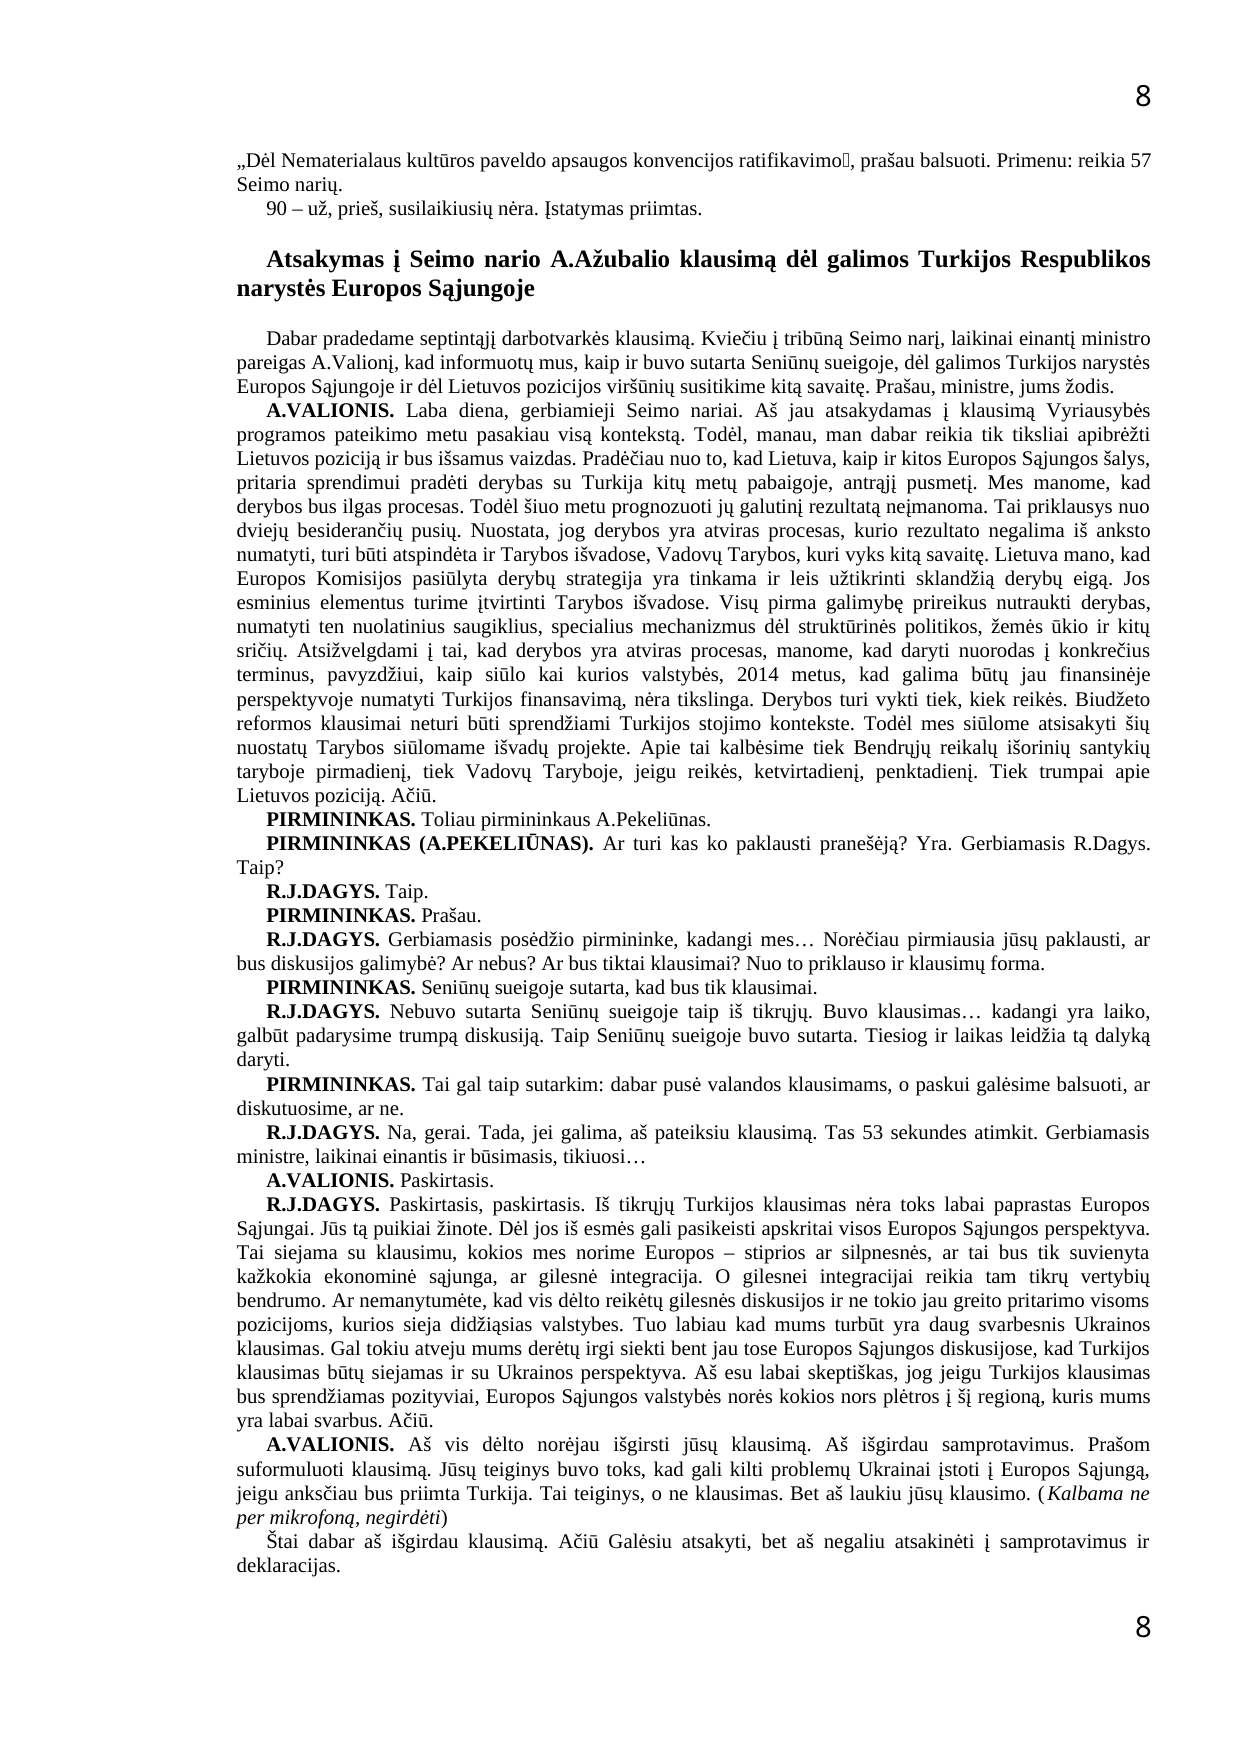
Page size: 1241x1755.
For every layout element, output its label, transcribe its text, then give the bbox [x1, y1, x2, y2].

text R.J.DAGYS. Paskirtasis, paskirtasis. Iš tikrųjų Turkijos klausimas nėra toks labai paprastas Europos Sąjungai. Jūs tą puikiai žinote. Dėl jos iš esmės gali pasikeisti apskritai visos Europos Sąjungos perspektyva. Tai siejama su klausimu, kokios mes norime Europos – stiprios ar silpnesnės, ar tai bus tik suvienyta kažkokia ekonominė sąjunga, ar gilesnė integracija. O gilesnei integracijai reikia tam tikrų vertybių bendrumo. Ar nemanytumėte, kad vis dėlto reikėtų gilesnės diskusijos ir ne tokio jau greito pritarimo visoms pozicijoms, kurios sieja didžiąsias valstybes. Tuo labiau kad mums turbūt yra daug svarbesnis Ukrainos klausimas. Gal tokiu atveju mums derėtų irgi siekti bent jau tose Europos Sąjungos diskusijose, kad Turkijos klausimas būtų siejamas ir su Ukrainos perspektyva. Aš esu labai skeptiškas, jog jeigu Turkijos klausimas bus sprendžiamas pozityviai, Europos Sąjungos valstybės norės kokios nors plėtros į šį regioną, kuris mums yra labai svarbus. Ačiū. [236, 1192, 1152, 1432]
text A.VALIONIS. Paskirtasis. [236, 1168, 1152, 1192]
text Dabar pradedame septintąjį darbotvarkės klausimą. Kviečiu į tribūną Seimo narį, laikinai einantį ministro pareigas A.Valionį, kad informuotų mus, kaip ir buvo sutarta Seniūnų sueigoje, dėl galimos Turkijos narystės Europos Sąjungoje ir dėl Lietuvos pozicijos viršūnių susitikime kitą savaitę. Prašau, ministre, jums žodis. [236, 326, 1152, 398]
text R.J.DAGYS. Gerbiamasis posėdžio pirmininke, kadangi mes… Norėčiau pirmiausia jūsų paklausti, ar bus diskusijos galimybė? Ar nebus? Ar bus tiktai klausimai? Nuo to priklauso ir klausimų forma. [236, 927, 1152, 975]
text R.J.DAGYS. Nebuvo sutarta Seniūnų sueigoje taip iš tikrųjų. Buvo klausimas… kadangi yra laiko, galbūt padarysime trumpą diskusiją. Taip Seniūnų sueigoje buvo sutarta. Tiesiog ir laikas leidžia tą dalyką daryti. [236, 999, 1152, 1071]
text PIRMININKAS. Prašau. [236, 903, 1152, 927]
text Atsakymas į Seimo nario A.Ažubalio klausimą dėl galimos Turkijos Respublikos narystės Europos Sąjungoje [236, 244, 1152, 301]
text R.J.DAGYS. Taip. [236, 879, 1152, 903]
text A.VALIONIS. Aš vis dėlto norėjau išgirsti jūsų klausimą. Aš išgirdau samprotavimus. Prašom suformuluoti klausimą. Jūsų teiginys buvo toks, kad gali kilti problemų Ukrainai įstoti į Europos Sąjungą, jeigu anksčiau bus priimta Turkija. Tai teiginys, o ne klausimas. Bet aš laukiu jūsų klausimo. (Kalbama ne per mikrofoną, negirdėti) [236, 1432, 1152, 1529]
text Štai dabar aš išgirdau klausimą. Ačiū Galėsiu atsakyti, bet aš negaliu atsakinėti į samprotavimus ir deklaracijas. [236, 1529, 1152, 1577]
text „Dėl Nematerialaus kultūros paveldo apsaugos konvencijos ratifikavimo, prašau balsuoti. Primenu: reikia 57 Seimo narių. [236, 148, 1152, 196]
text A.VALIONIS. Laba diena, gerbiamieji Seimo nariai. Aš jau atsakydamas į klausimą Vyriausybės programos pateikimo metu pasakiau visą kontekstą. Todėl, manau, man dabar reikia tik tiksliai apibrėžti Lietuvos poziciją ir bus išsamus vaizdas. Pradėčiau nuo to, kad Lietuva, kaip ir kitos Europos Sąjungos šalys, pritaria sprendimui pradėti derybas su Turkija kitų metų pabaigoje, antrąjį pusmetį. Mes manome, kad derybos bus ilgas procesas. Todėl šiuo metu prognozuoti jų galutinį rezultatą neįmanoma. Tai priklausys nuo dviejų besiderančių pusių. Nuostata, jog derybos yra atviras procesas, kurio rezultato negalima iš anksto numatyti, turi būti atspindėta ir Tarybos išvadose, Vadovų Tarybos, kuri vyks kitą savaitę. Lietuva mano, kad Europos Komisijos pasiūlyta derybų strategija yra tinkama ir leis užtikrinti sklandžią derybų eigą. Jos esminius elementus turime įtvirtinti Tarybos išvadose. Visų pirma galimybę prireikus nutraukti derybas, numatyti ten nuolatinius saugiklius, specialius mechanizmus dėl struktūrinės politikos, žemės ūkio ir kitų sričių. Atsižvelgdami į tai, kad derybos yra atviras procesas, manome, kad daryti nuorodas į konkrečius terminus, pavyzdžiui, kaip siūlo kai kurios valstybės, 2014 metus, kad galima būtų jau finansinėje perspektyvoje numatyti Turkijos finansavimą, nėra tikslinga. Derybos turi vykti tiek, kiek reikės. Biudžeto reformos klausimai neturi būti sprendžiami Turkijos stojimo kontekste. Todėl mes siūlome atsisakyti šių nuostatų Tarybos siūlomame išvadų projekte. Apie tai kalbėsime tiek Bendrųjų reikalų išorinių santykių taryboje pirmadienį, tiek Vadovų Taryboje, jeigu reikės, ketvirtadienį, penktadienį. Tiek trumpai apie Lietuvos poziciją. Ačiū. [236, 398, 1152, 807]
text PIRMININKAS. Seniūnų sueigoje sutarta, kad bus tik klausimai. [236, 975, 1152, 999]
text PIRMININKAS. Toliau pirmininkaus A.Pekeliūnas. [236, 807, 1152, 831]
text R.J.DAGYS. Na, gerai. Tada, jei galima, aš pateiksiu klausimą. Tas 53 sekundes atimkit. Gerbiamasis ministre, laikinai einantis ir būsimasis, tikiuosi… [236, 1119, 1152, 1168]
text 90 – už, prieš, susilaikiusių nėra. Įstatymas priimtas. [236, 196, 1152, 220]
text PIRMININKAS. Tai gal taip sutarkim: dabar pusė valandos klausimams, o paskui galėsime balsuoti, ar diskutuosime, ar ne. [236, 1071, 1152, 1119]
text PIRMININKAS (A.PEKELIŪNAS). Ar turi kas ko paklausti pranešėją? Yra. Gerbiamasis R.Dagys. Taip? [236, 831, 1152, 879]
